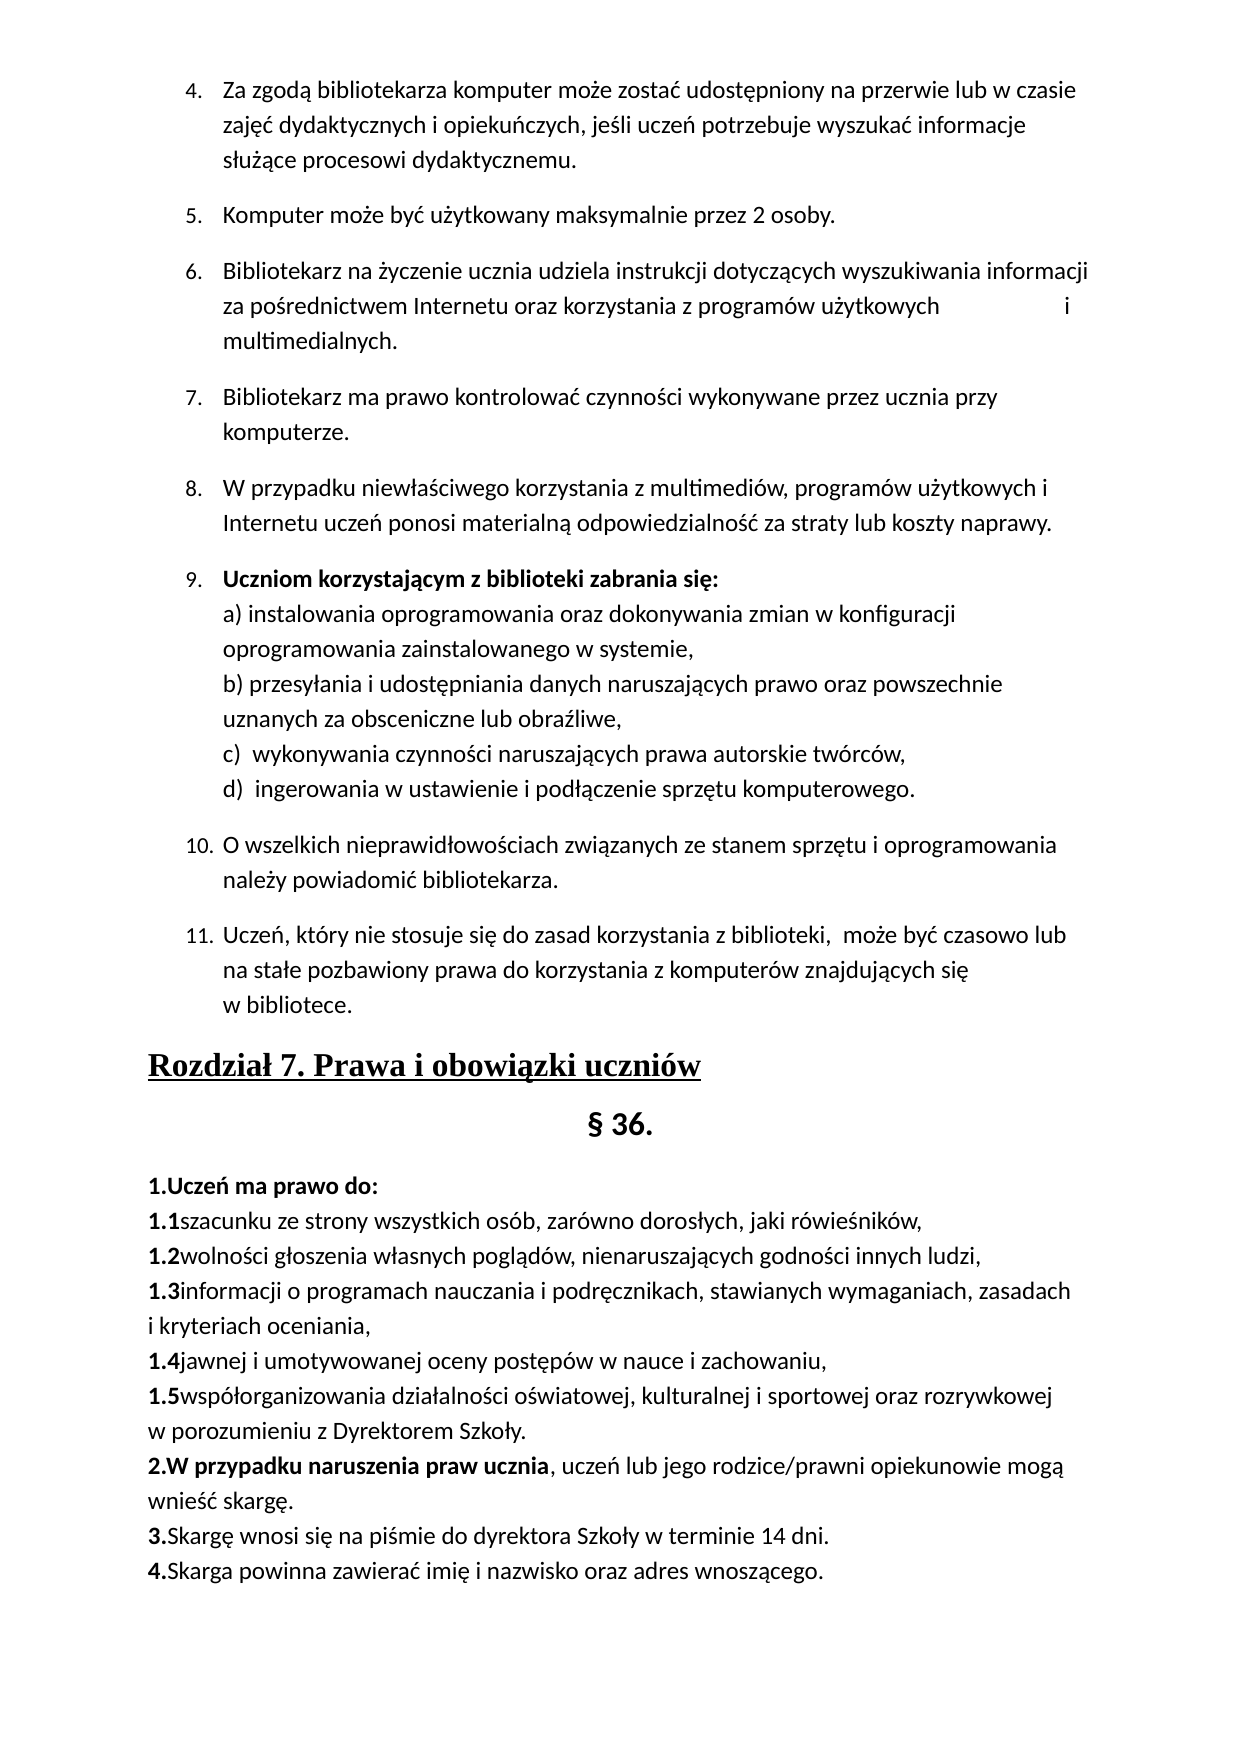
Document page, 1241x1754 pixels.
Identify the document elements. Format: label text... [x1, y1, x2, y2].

subtitle Rozdział 7. Prawa i obowiązki uczniów [148, 1045, 1093, 1084]
text § 36. [148, 1103, 1093, 1144]
list Bibliotekarz ma prawo kontrolować czynności wykonywane przez ucznia przy komputerze. [185, 381, 1093, 447]
list Komputer może być użytkowany maksymalnie przez 2 osoby. [185, 199, 1093, 230]
list O wszelkich nieprawidłowościach związanych ze stanem sprzętu i oprogramowania należy powiadomić bibliotekarza. [185, 829, 1093, 894]
list Uczniom korzystającym z biblioteki zabrania się: a) instalowania oprogramowania oraz dokonywania zmian w konfiguracji oprogramowania zainstalowanego w systemie, b) przesyłania i udostępniania danych naruszających prawo oraz powszechnie uznanych za obsceniczne lub obraźliwe, c) wykonywania czynności naruszających prawa autorskie twórców, d) ingerowania w ustawienie i podłączenie sprzętu komputerowego. [185, 563, 1093, 803]
list W przypadku niewłaściwego korzystania z multimediów, programów użytkowych i Internetu uczeń ponosi materialną odpowiedzialność za straty lub koszty naprawy. [185, 472, 1093, 538]
text 1.Uczeń ma prawo do: 1.1szacunku ze strony wszystkich osób, zarówno dorosłych, jaki rówieśników, 1.2wolności głoszenia własnych poglądów, nienaruszających godności innych ludzi, 1.3informacji o programach nauczania i podręcznikach, stawianych wymaganiach, zasadach i kryteriach oceniania, 1.4jawnej i umotywowanej oceny postępów w nauce i zachowaniu, 1.5współorganizowania działalności oświatowej, kulturalnej i sportowej oraz rozrywkowej w porozumieniu z Dyrektorem Szkoły. 2.W przypadku naruszenia praw ucznia, uczeń lub jego rodzice/prawni opiekunowie mogą wnieść skargę. 3.Skargę wnosi się na piśmie do dyrektora Szkoły w terminie 14 dni. 4.Skarga powinna zawierać imię i nazwisko oraz adres wnoszącego. [148, 1171, 1093, 1586]
list Bibliotekarz na życzenie ucznia udziela instrukcji dotyczących wyszukiwania informacji za pośrednictwem Internetu oraz korzystania z programów użytkowych i multimedialnych. [185, 255, 1093, 356]
list Za zgodą bibliotekarza komputer może zostać udostępniony na przerwie lub w czasie zajęć dydaktycznych i opiekuńczych, jeśli uczeń potrzebuje wyszukać informacje służące procesowi dydaktycznemu. [185, 74, 1093, 174]
list Uczeń, który nie stosuje się do zasad korzystania z biblioteki, może być czasowo lub na stałe pozbawiony prawa do korzystania z komputerów znajdujących się w bibliotece. [185, 919, 1093, 1020]
